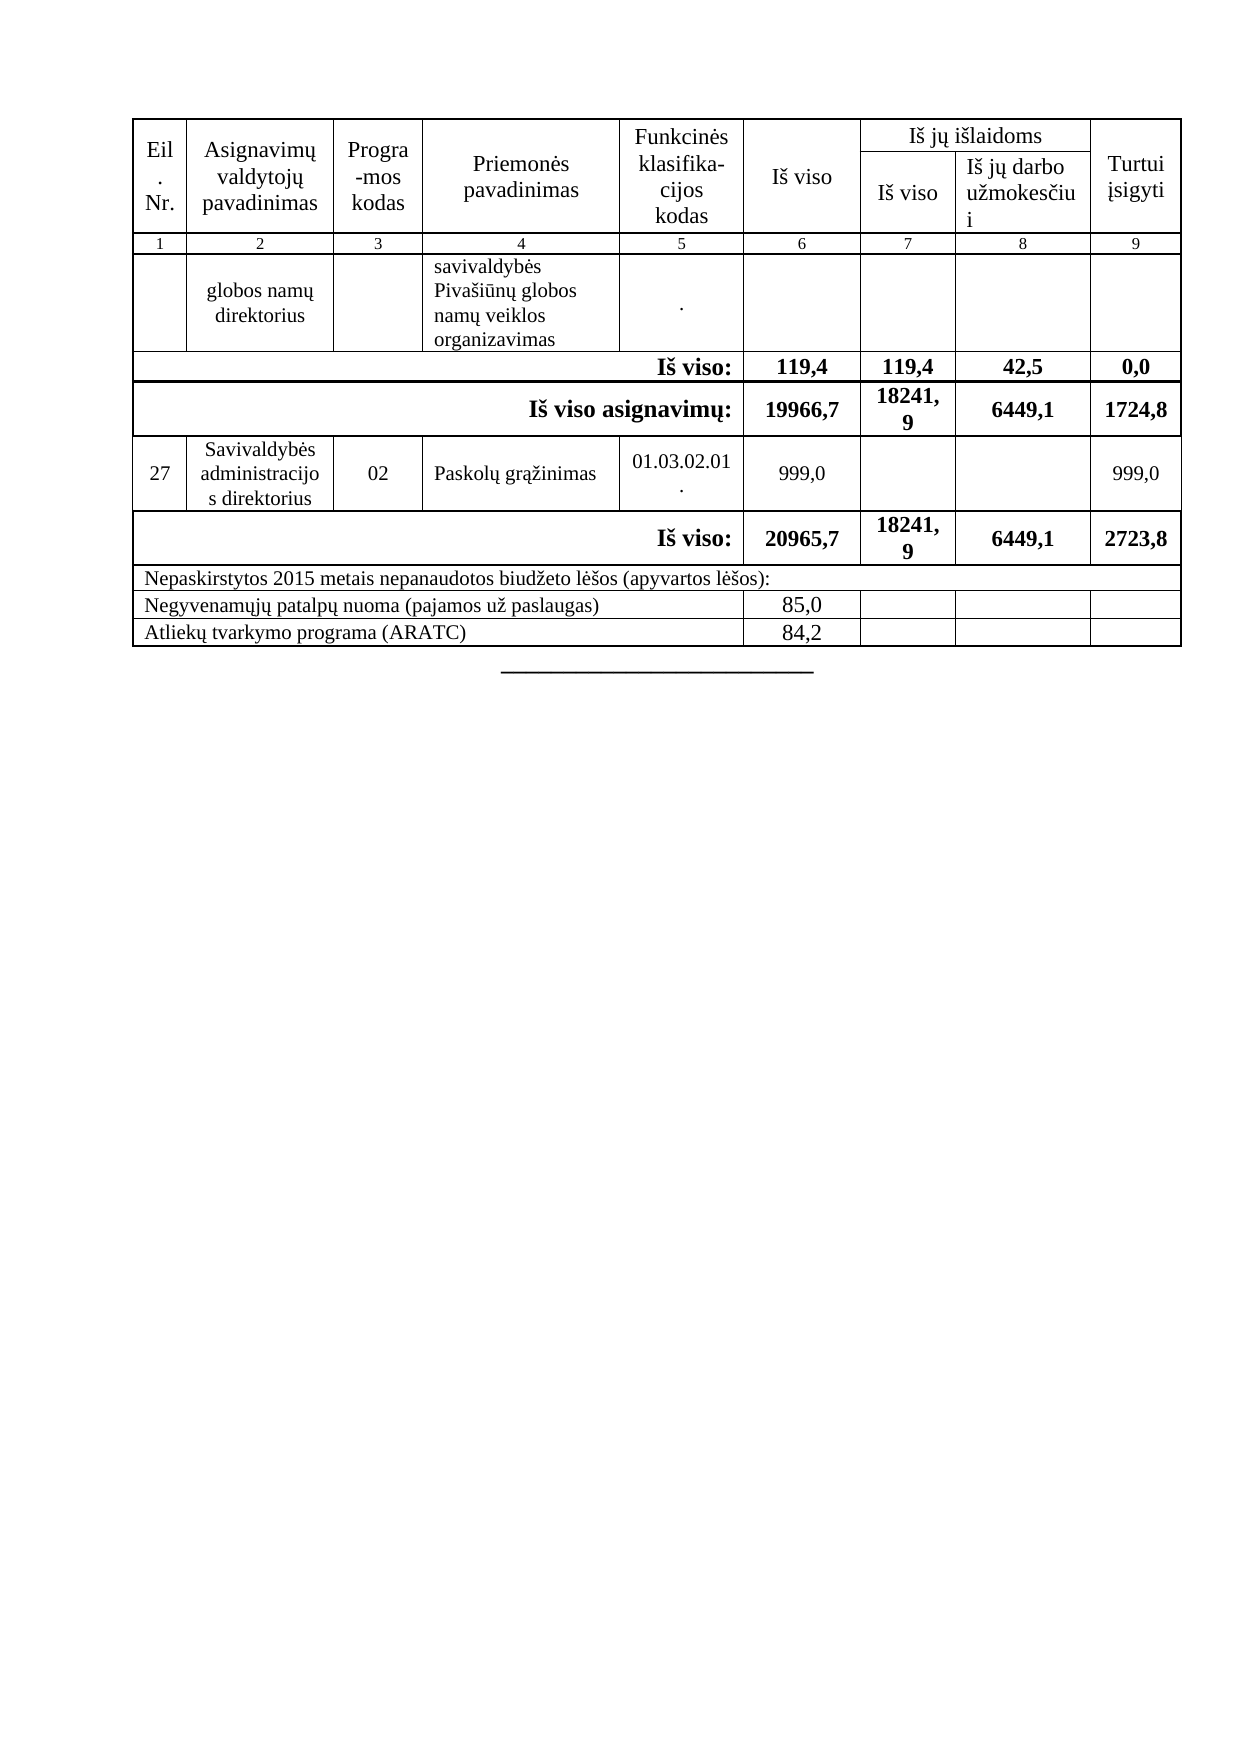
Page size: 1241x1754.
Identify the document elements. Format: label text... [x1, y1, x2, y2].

table_cell 119,4 [744, 352, 860, 380]
table_cell [1091, 591, 1180, 618]
table_cell [1091, 255, 1180, 351]
table_cell 2723,8 [1091, 512, 1180, 564]
table_cell 02 [334, 437, 422, 509]
table_cell Atliekų tvarkymo programa (ARATC) [134, 619, 743, 645]
table_cell [956, 437, 1090, 509]
table_cell 6449,1 [956, 383, 1090, 435]
table_header Asignavimų valdytojų pavadinimas [187, 120, 333, 232]
table_cell [744, 255, 860, 351]
table_cell 3 [334, 234, 422, 253]
table_cell 9 [1091, 234, 1180, 253]
table_header Turtui įsigyti [1091, 120, 1180, 232]
table_header Priemonės pavadinimas [423, 120, 619, 232]
table_cell [861, 255, 955, 351]
table_cell Iš viso asignavimų: [134, 383, 743, 435]
table_header Iš jų išlaidoms [861, 120, 1090, 151]
table_cell [1091, 619, 1180, 645]
table_cell [956, 591, 1090, 618]
table_cell 27 [133, 437, 186, 509]
table_cell 6 [744, 234, 860, 253]
table_cell [956, 255, 1090, 351]
table_cell 19966,7 [744, 383, 860, 435]
table_cell Iš jų darbo užmokesčiui [956, 152, 1090, 232]
table_cell [134, 255, 186, 351]
table_cell [334, 255, 422, 351]
table_cell 5 [620, 234, 743, 253]
table_cell 8 [956, 234, 1090, 253]
table_cell globos namų direktorius [187, 255, 333, 351]
table_cell 18241,9 [861, 512, 955, 564]
table_cell 4 [423, 234, 619, 253]
table_cell 7 [861, 234, 955, 253]
table_cell 999,0 [744, 437, 860, 509]
table_cell 999,0 [1091, 437, 1181, 509]
table_cell 0,0 [1091, 352, 1180, 380]
table_header Progra-mos kodas [334, 120, 422, 232]
table_header Eil. Nr. [134, 120, 186, 232]
table_cell 1724,8 [1091, 383, 1180, 435]
table_cell [956, 619, 1090, 645]
table_cell 84,2 [744, 619, 860, 645]
table_cell savivaldybės Pivašiūnų globos namų veiklos organizavimas [423, 255, 619, 351]
table_cell Savivaldybės administracijos direktorius [187, 437, 333, 509]
table_cell Negyvenamųjų patalpų nuoma (pajamos už paslaugas) [134, 591, 743, 618]
table_cell Iš viso [861, 152, 955, 232]
table_cell 1 [134, 234, 186, 253]
table_cell [861, 619, 955, 645]
table_cell 6449,1 [956, 512, 1090, 564]
text _________________________ [133, 647, 1181, 676]
table_cell 01.03.02.01. [620, 437, 743, 509]
table_cell 2 [187, 234, 333, 253]
table_cell Iš viso: [134, 512, 743, 564]
table_cell [861, 591, 955, 618]
table_cell . [620, 255, 743, 351]
table_cell 42,5 [956, 352, 1090, 380]
table_cell 85,0 [744, 591, 860, 618]
table_header Iš viso [744, 120, 860, 232]
table_header Funkcinės klasifika-cijos kodas [620, 120, 743, 232]
table_cell 18241,9 [861, 383, 955, 435]
table_cell Paskolų grąžinimas [423, 437, 619, 509]
table_cell 20965,7 [744, 512, 860, 564]
table_cell [861, 437, 955, 509]
table_cell Iš viso: [134, 352, 743, 380]
table_cell 119,4 [861, 352, 955, 380]
table_cell Nepaskirstytos 2015 metais nepanaudotos biudžeto lėšos (apyvartos lėšos): [134, 566, 1180, 590]
